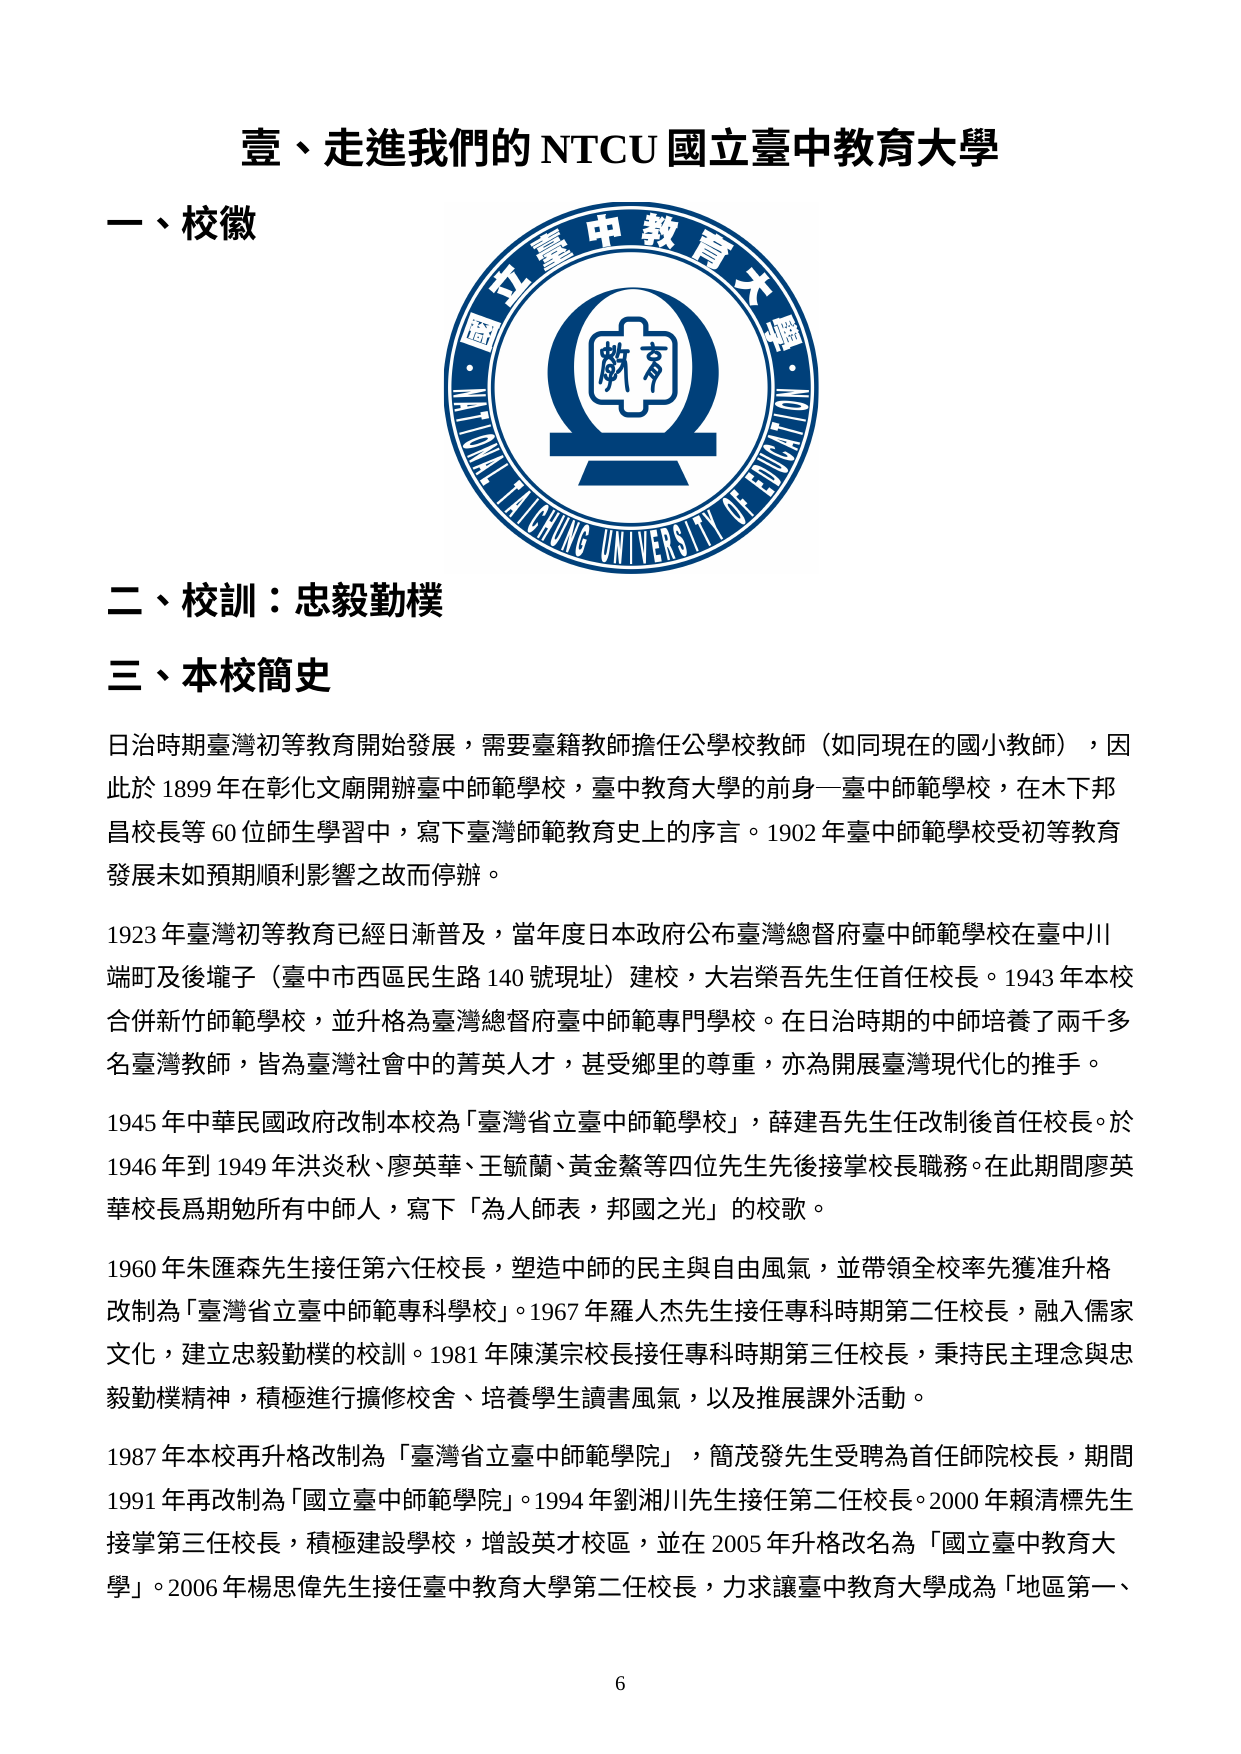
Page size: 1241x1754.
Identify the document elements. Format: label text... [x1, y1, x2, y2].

text 壹、走進我們的NTCU國立臺中教育大學 [106, 108, 1134, 183]
picture [443, 202, 819, 574]
text 三、本校簡史 [106, 635, 1134, 710]
text 1987年本校再升格改制為「臺灣省立臺中師範學院」，簡茂發先生受聘為首任師院校長，期間1991年再改制為「國立臺中師範學院」。1994年劉湘川先生接任第二任校長。2000年賴清標先生接掌第三任校長，積極建設學校，增設英才校區，並在2005年升格改名為「國立臺中教育大學」。2006年楊思偉先生接任臺中教育大學第二任校長，力求讓臺中教育大學成為「地區第一、國內一流、國際知名」的文理型大學。 [106, 1437, 1134, 1603]
text 1960年朱匯森先生接任第六任校長，塑造中師的民主與自由風氣，並帶領全校率先獲准升格改制為「臺灣省立臺中師範專科學校」。1967年羅人杰先生接任專科時期第二任校長，融入儒家文化，建立忠毅勤樸的校訓。1981年陳漢宗校長接任專科時期第三任校長，秉持民主理念與忠毅勤樸精神，積極進行擴修校舍、培養學生讀書風氣，以及推展課外活動。 [106, 1248, 1134, 1415]
text 1945年中華民國政府改制本校為「臺灣省立臺中師範學校」，薛建吾先生任改制後首任校長。於1946年到1949年洪炎秋、廖英華、王毓蘭、黃金鰲等四位先生先後接掌校長職務。在此期間廖英華校長爲期勉所有中師人，寫下「為人師表，邦國之光」的校歌。 [106, 1103, 1134, 1226]
text 日治時期臺灣初等教育開始發展，需要臺籍教師擔任公學校教師（如同現在的國小教師），因此於1899年在彰化文廟開辦臺中師範學校，臺中教育大學的前身─臺中師範學校，在木下邦昌校長等60位師生學習中，寫下臺灣師範教育史上的序言。1902年臺中師範學校受初等教育發展未如預期順利影響之故而停辦。 [106, 725, 1134, 892]
text 二、校訓：忠毅勤樸 [106, 560, 1134, 635]
text 1923年臺灣初等教育已經日漸普及，當年度日本政府公布臺灣總督府臺中師範學校在臺中川端町及後壠子（臺中市西區民生路140號現址）建校，大岩榮吾先生任首任校長。1943年本校合併新竹師範學校，並升格為臺灣總督府臺中師範專門學校。在日治時期的中師培養了兩千多名臺灣教師，皆為臺灣社會中的菁英人才，甚受鄉里的尊重，亦為開展臺灣現代化的推手。 [106, 914, 1134, 1081]
text 一、校徽 [106, 183, 1134, 258]
